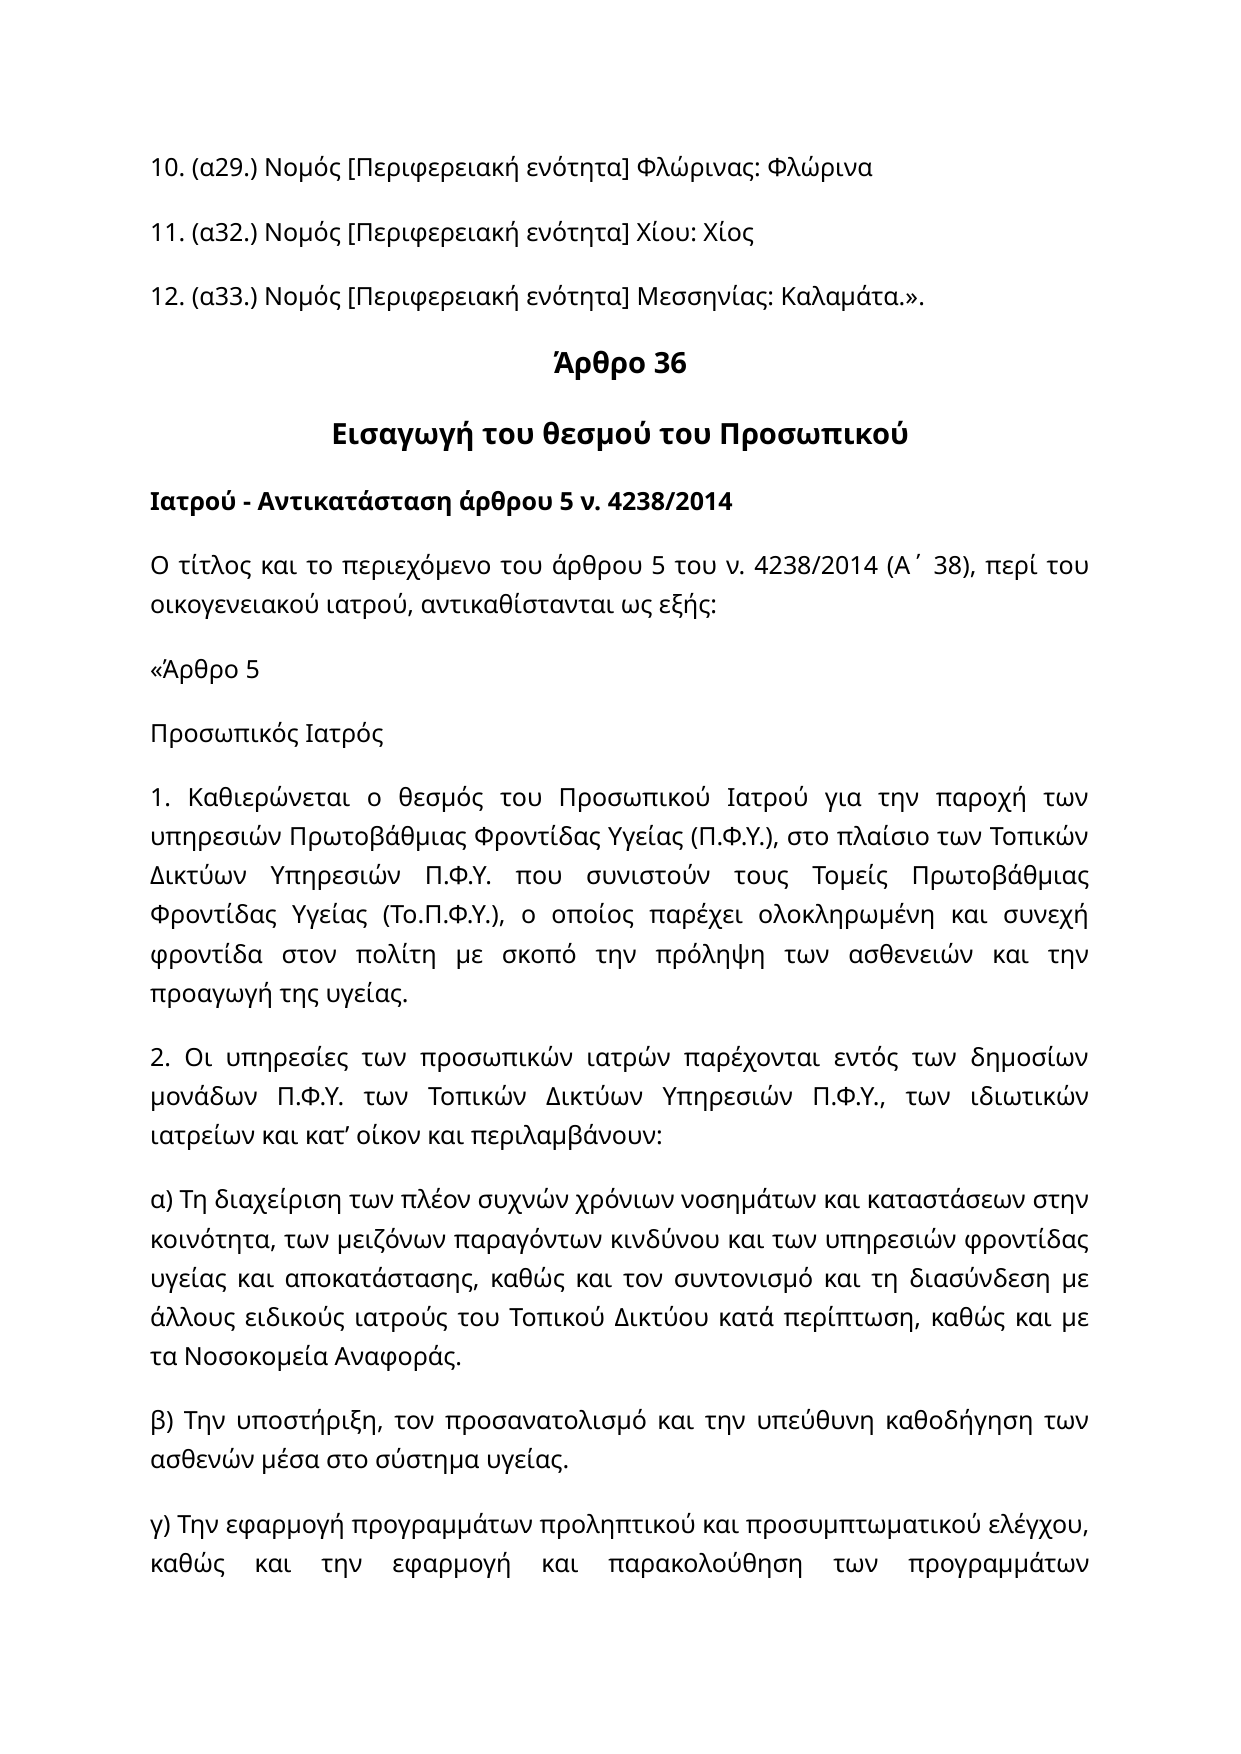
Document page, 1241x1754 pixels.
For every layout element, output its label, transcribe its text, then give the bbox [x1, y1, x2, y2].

text 10. (α29.) Νομός [Περιφερειακή ενότητα] Φλώρινας: Φλώρινα [150, 150, 1090, 184]
subtitle Εισαγωγή του θεσμού του Προσωπικού [150, 413, 1090, 453]
text 12. (α33.) Νομός [Περιφερειακή ενότητα] Μεσσηνίας: Καλαμάτα.». [150, 278, 1090, 312]
text 2. Οι υπηρεσίες των προσωπικών ιατρών παρέχονται εντός των δημοσίων μονάδων Π.Φ.Υ. των Τοπικών Δικτύων Υπηρεσιών Π.Φ.Υ., των ιδιωτικών ιατρείων και κατ’ οίκον και περιλαμβάνουν: [150, 1039, 1090, 1152]
text α) Τη διαχείριση των πλέον συχνών χρόνιων νοσημάτων και καταστάσεων στην κοινότητα, των μειζόνων παραγόντων κινδύνου και των υπηρεσιών φροντίδας υγείας και αποκατάστασης, καθώς και τον συντονισμό και τη διασύνδεση με άλλους ειδικούς ιατρούς του Τοπικού Δικτύου κατά περίπτωση, καθώς και με τα Νοσοκομεία Αναφοράς. [150, 1182, 1090, 1373]
text Ιατρού - Αντικατάσταση άρθρου 5 ν. 4238/2014 [150, 484, 1090, 518]
text 1. Καθιερώνεται ο θεσμός του Προσωπικού Ιατρού για την παροχή των υπηρεσιών Πρωτοβάθμιας Φροντίδας Υγείας (Π.Φ.Υ.), στο πλαίσιο των Τοπικών Δικτύων Υπηρεσιών Π.Φ.Υ. που συνιστούν τους Τομείς Πρωτοβάθμιας Φροντίδας Υγείας (Το.Π.Φ.Υ.), ο οποίος παρέχει ολοκληρωμένη και συνεχή φροντίδα στον πολίτη με σκοπό την πρόληψη των ασθενειών και την προαγωγή της υγείας. [150, 779, 1090, 1009]
text «Άρθρο 5 [150, 651, 1090, 685]
text γ) Την εφαρμογή προγραμμάτων προληπτικού και προσυμπτωματικού ελέγχου, καθώς και την εφαρμογή και παρακολούθηση των προγραμμάτων [150, 1506, 1090, 1579]
subtitle Άρθρο 36 [150, 342, 1090, 382]
text β) Την υποστήριξη, τον προσανατολισμό και την υπεύθυνη καθοδήγηση των ασθενών μέσα στο σύστημα υγείας. [150, 1403, 1090, 1476]
text Ο τίτλος και το περιεχόμενο του άρθρου 5 του ν. 4238/2014 (Α΄ 38), περί του οικογενειακού ιατρού, αντικαθίστανται ως εξής: [150, 548, 1090, 621]
text Προσωπικός Ιατρός [150, 715, 1090, 749]
text 11. (α32.) Νομός [Περιφερειακή ενότητα] Χίου: Χίος [150, 214, 1090, 248]
